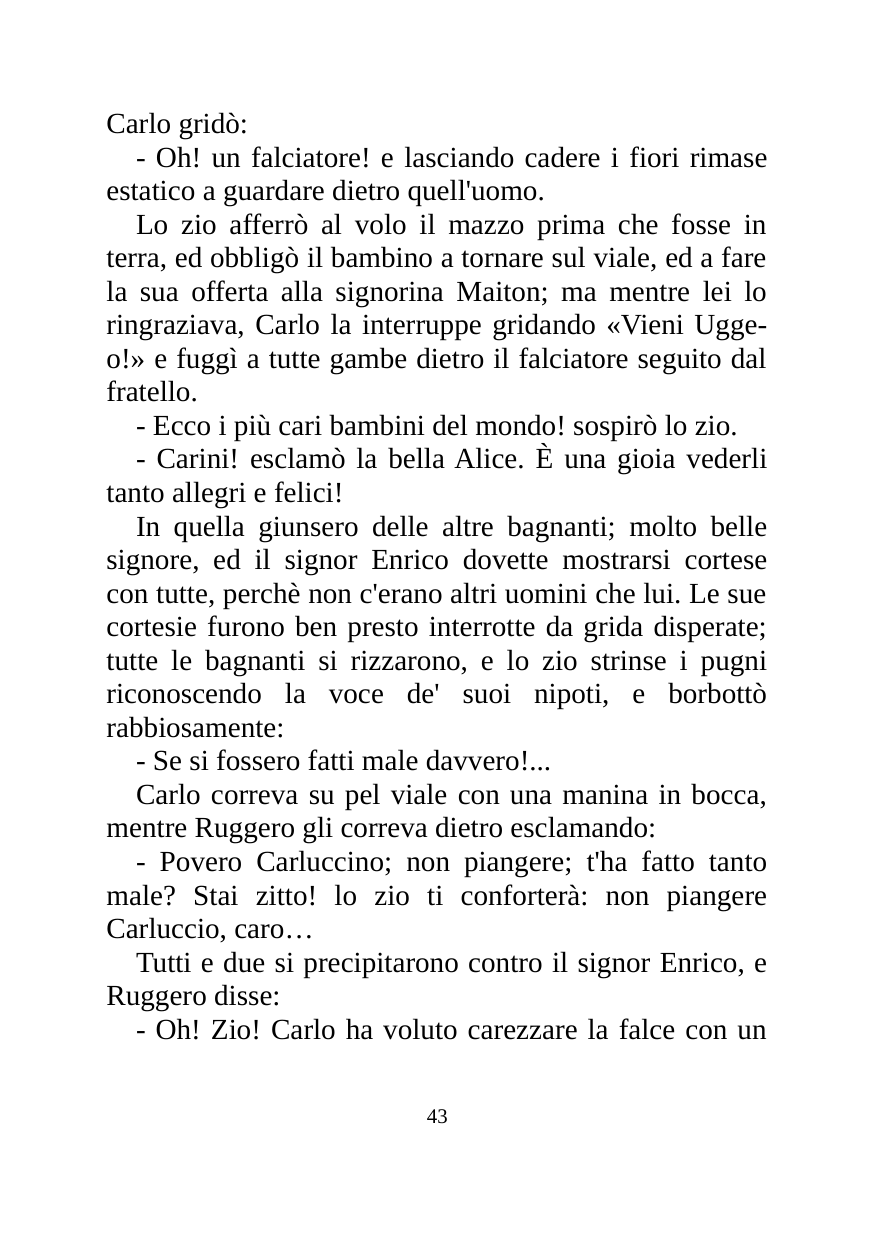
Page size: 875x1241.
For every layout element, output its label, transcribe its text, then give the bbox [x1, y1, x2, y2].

text - Se si fossero fatti male davvero!... [106, 743, 768, 777]
text - Ecco i più cari bambini del mondo! sospirò lo zio. [106, 408, 768, 442]
text - Carini! esclamò la bella Alice. È una gioia vederli tanto allegri e felici! [106, 442, 768, 509]
text - Oh! Zio! Carlo ha voluto carezzare la falce con un [106, 1012, 768, 1045]
text Carlo gridò: [106, 106, 768, 140]
text In quella giunsero delle altre bagnanti; molto belle signore, ed il signor Enrico dovette mostrarsi cortese con tutte, perchè non c'erano altri uomini che lui. Le sue cortesie furono ben presto interrotte da grida disperate; tutte le bagnanti si rizzarono, e lo zio strinse i pugni riconoscendo la voce de' suoi nipoti, e borbottò rabbiosamente: [106, 509, 768, 743]
text - Povero Carluccino; non piangere; t'ha fatto tanto male? Stai zitto! lo zio ti conforterà: non piangere Carluccio, caro… [106, 844, 768, 945]
text Carlo correva su pel viale con una manina in bocca, mentre Ruggero gli correva dietro esclamando: [106, 777, 768, 844]
text - Oh! un falciatore! e lasciando cadere i fiori rimase estatico a guardare dietro quell'uomo. [106, 140, 768, 207]
text Lo zio afferrò al volo il mazzo prima che fosse in terra, ed obbligò il bambino a tornare sul viale, ed a fare la sua offerta alla signorina Maiton; ma mentre lei lo ringraziava, Carlo la interruppe gridando «Vieni Ugge-o!» e fuggì a tutte gambe dietro il falciatore seguito dal fratello. [106, 207, 768, 408]
text Tutti e due si precipitarono contro il signor Enrico, e Ruggero disse: [106, 945, 768, 1012]
